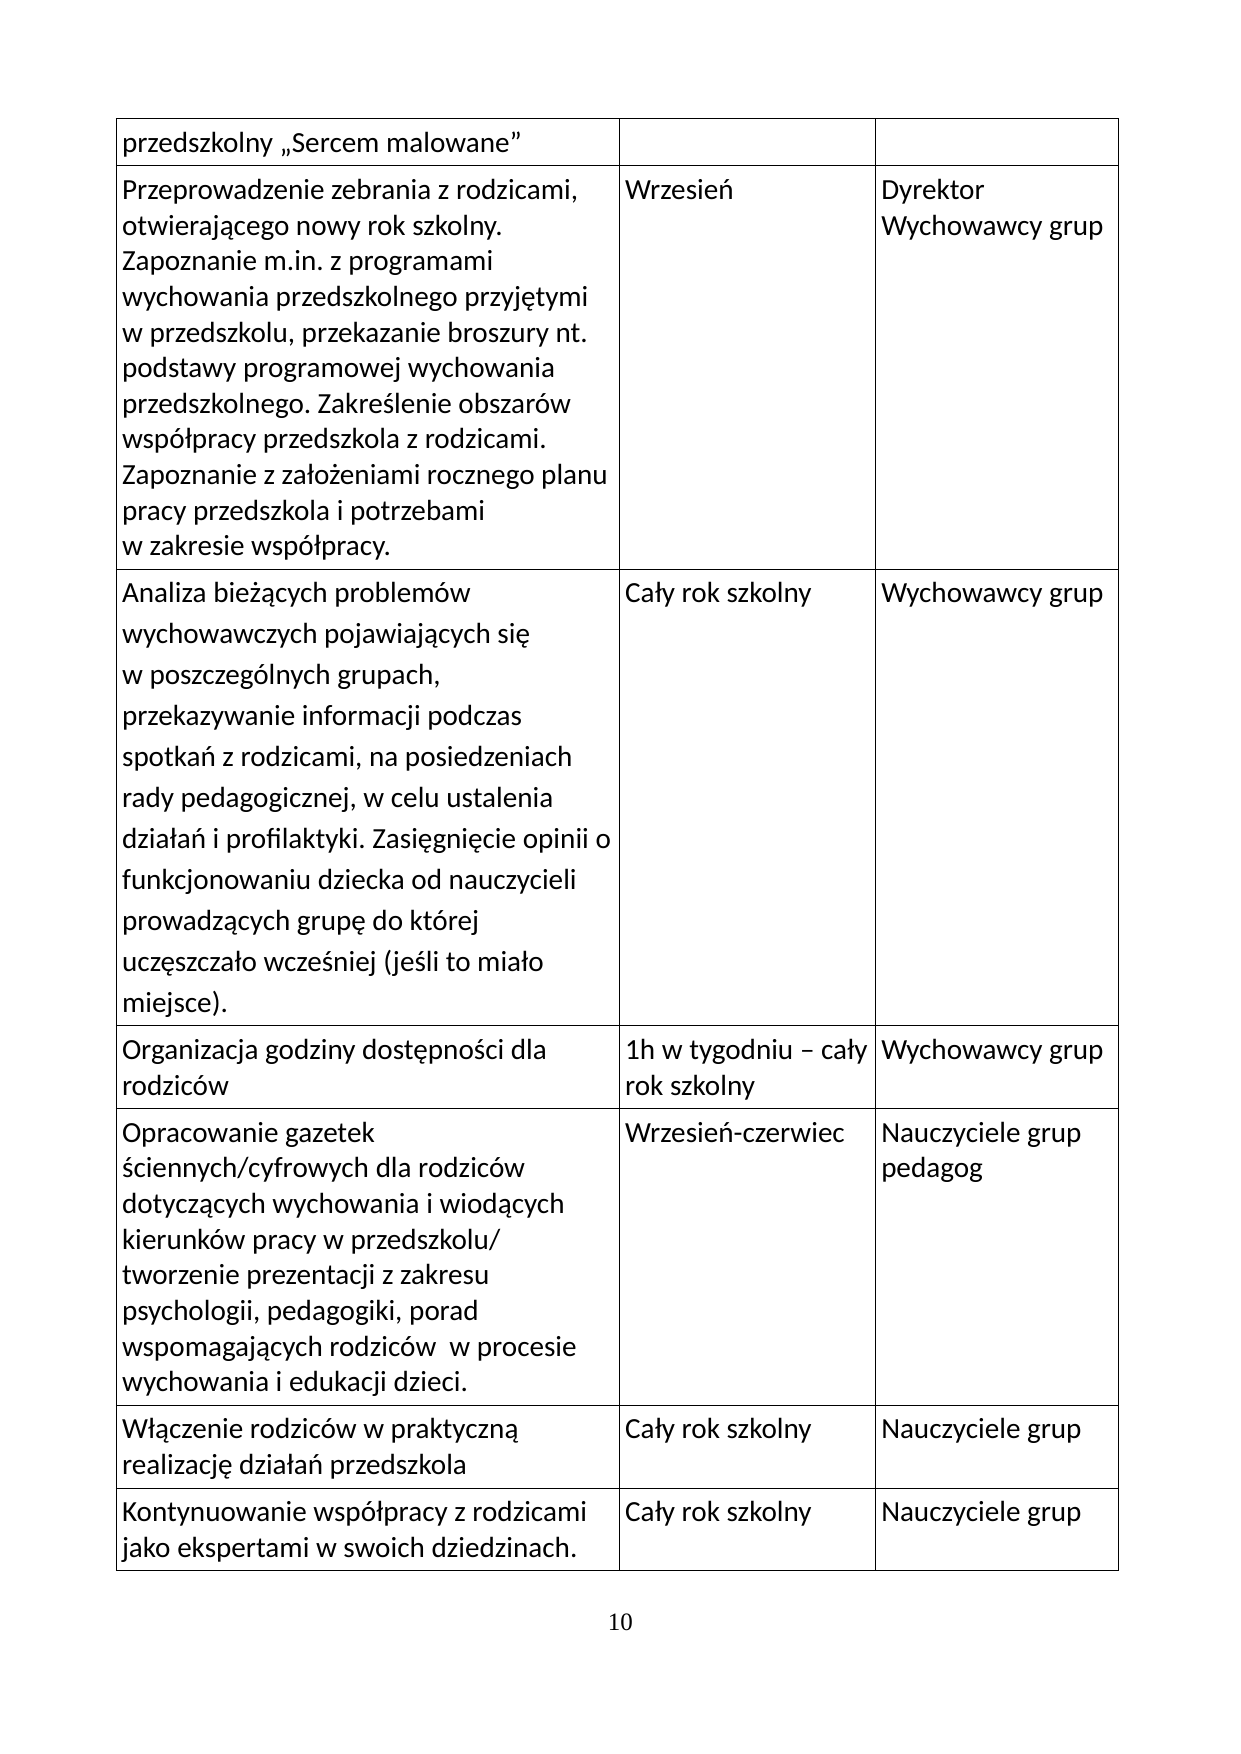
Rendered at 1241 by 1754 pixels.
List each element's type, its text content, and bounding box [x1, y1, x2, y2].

table_cell [620, 119, 875, 165]
table_cell Cały rok szkolny [620, 1406, 875, 1487]
table_cell Wrzesień [620, 166, 875, 569]
table_cell Włączenie rodziców w praktyczną realizację działań przedszkola [117, 1406, 619, 1487]
table_cell Wychowawcy grup [876, 570, 1118, 1025]
table_cell Dyrektor Wychowawcy grup [876, 166, 1118, 569]
table_cell Cały rok szkolny [620, 1489, 875, 1570]
table_cell [876, 119, 1118, 165]
table_cell Wrzesień-czerwiec [620, 1109, 875, 1405]
table_cell Analiza bieżących problemów wychowawczych pojawiających się w poszczególnych grupach, przekazywanie informacji podczas spotkań z rodzicami, na posiedzeniach rady pedagogicznej, w celu ustalenia działań i profilaktyki. Zasięgnięcie opinii o funkcjonowaniu dziecka od nauczycieli prowadzących grupę do której uczęszczało wcześniej (jeśli to miało miejsce). [117, 570, 619, 1025]
table_cell Wychowawcy grup [876, 1026, 1118, 1108]
table_cell 1h w tygodniu – cały rok szkolny [620, 1026, 875, 1108]
table_cell Nauczyciele grup [876, 1406, 1118, 1487]
table_cell Przeprowadzenie zebrania z rodzicami, otwierającego nowy rok szkolny. Zapoznanie m.in. z programami wychowania przedszkolnego przyjętymi w przedszkolu, przekazanie broszury nt. podstawy programowej wychowania przedszkolnego. Zakreślenie obszarów współpracy przedszkola z rodzicami. Zapoznanie z założeniami rocznego planu pracy przedszkola i potrzebami w zakresie współpracy. [117, 166, 619, 569]
table_cell Opracowanie gazetek ściennych/cyfrowych dla rodziców dotyczących wychowania i wiodących kierunków pracy w przedszkolu/ tworzenie prezentacji z zakresu psychologii, pedagogiki, porad wspomagających rodziców w procesie wychowania i edukacji dzieci. [117, 1109, 619, 1405]
table_cell Nauczyciele grup [876, 1489, 1118, 1570]
table_cell Kontynuowanie współpracy z rodzicami jako ekspertami w swoich dziedzinach. [117, 1489, 619, 1570]
table_cell Cały rok szkolny [620, 570, 875, 1025]
table_cell Nauczyciele grup pedagog [876, 1109, 1118, 1405]
table_cell przedszkolny „Sercem malowane” [117, 119, 619, 165]
table_cell Organizacja godziny dostępności dla rodziców [117, 1026, 619, 1108]
